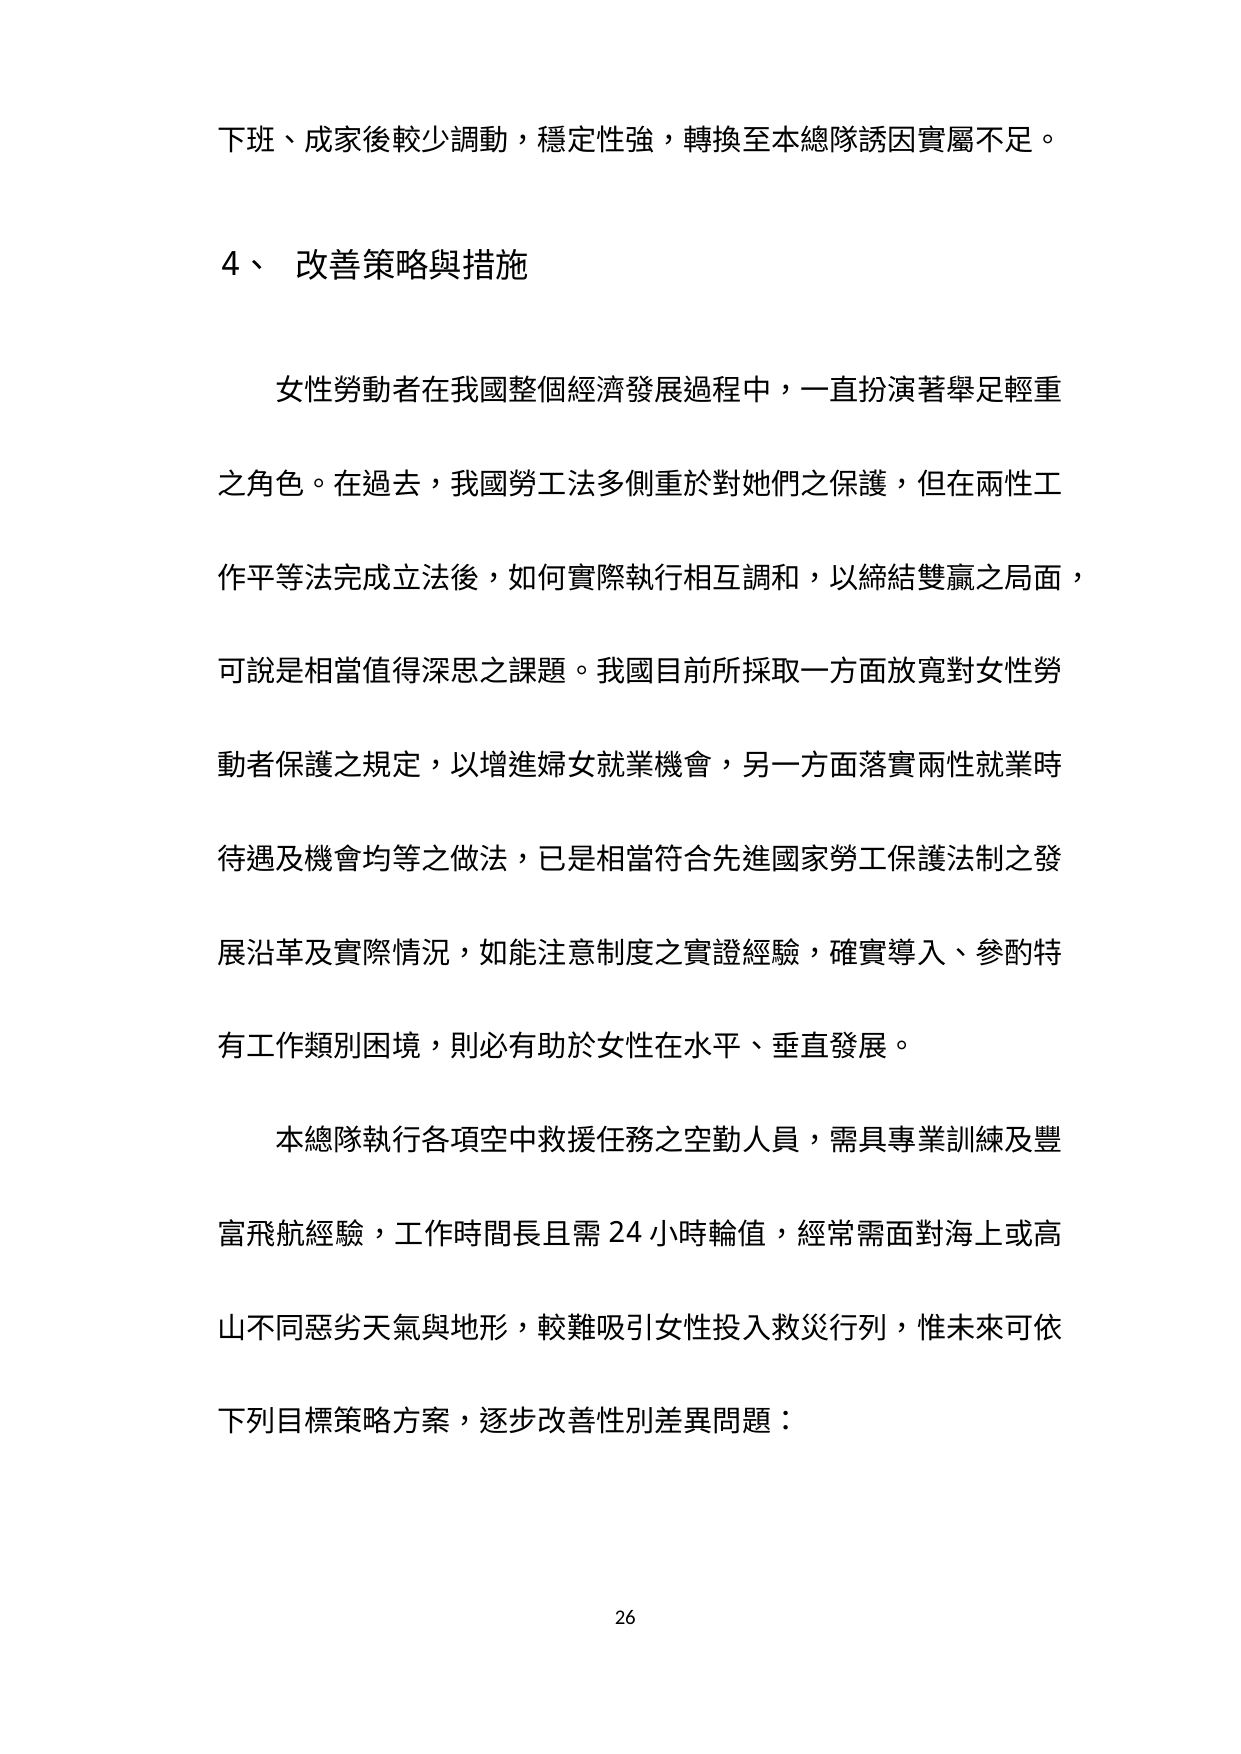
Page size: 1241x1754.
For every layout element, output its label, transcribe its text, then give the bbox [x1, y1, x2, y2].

list 改善策略與措施 [220, 221, 1063, 284]
text 女性勞動者在我國整個經濟發展過程中，一直扮演著舉足輕重之角色。在過去，我國勞工法多側重於對她們之保護，但在兩性工作平等法完成立法後，如何實際執行相互調和，以締結雙贏之局面，可說是相當值得深思之課題。我國目前所採取一方面放寬對女性勞動者保護之規定，以增進婦女就業機會，另一方面落實兩性就業時待遇及機會均等之做法，已是相當符合先進國家勞工保護法制之發展沿革及實際情況，如能注意制度之實證經驗，確實導入、參酌特有工作類別困境，則必有助於女性在水平、垂直發展。 [217, 346, 1063, 1065]
text 本總隊執行各項空中救援任務之空勤人員，需具專業訓練及豐富飛航經驗，工作時間長且需24小時輪值，經常需面對海上或高山不同惡劣天氣與地形，較難吸引女性投入救災行列，惟未來可依下列目標策略方案，逐步改善性別差異問題： [217, 1096, 1063, 1440]
text 航空器修護類高普考除基本學資及基礎修護訓練外，另需旋翼機維修實際工作一年以上經驗者。目前國內航空業者女性航空修護員人數極低，民航局授證者(109年底)僅5員，未考照者人數多，而國軍女性修護人員，如陸軍602旅修護工廠達13%，但航電較多，機修較少，其陞遷薪資與退撫條件較民航及本總隊為佳，且上下班、成家後較少調動，穩定性強，轉換至本總隊誘因實屬不足。 [217, 96, 1063, 159]
